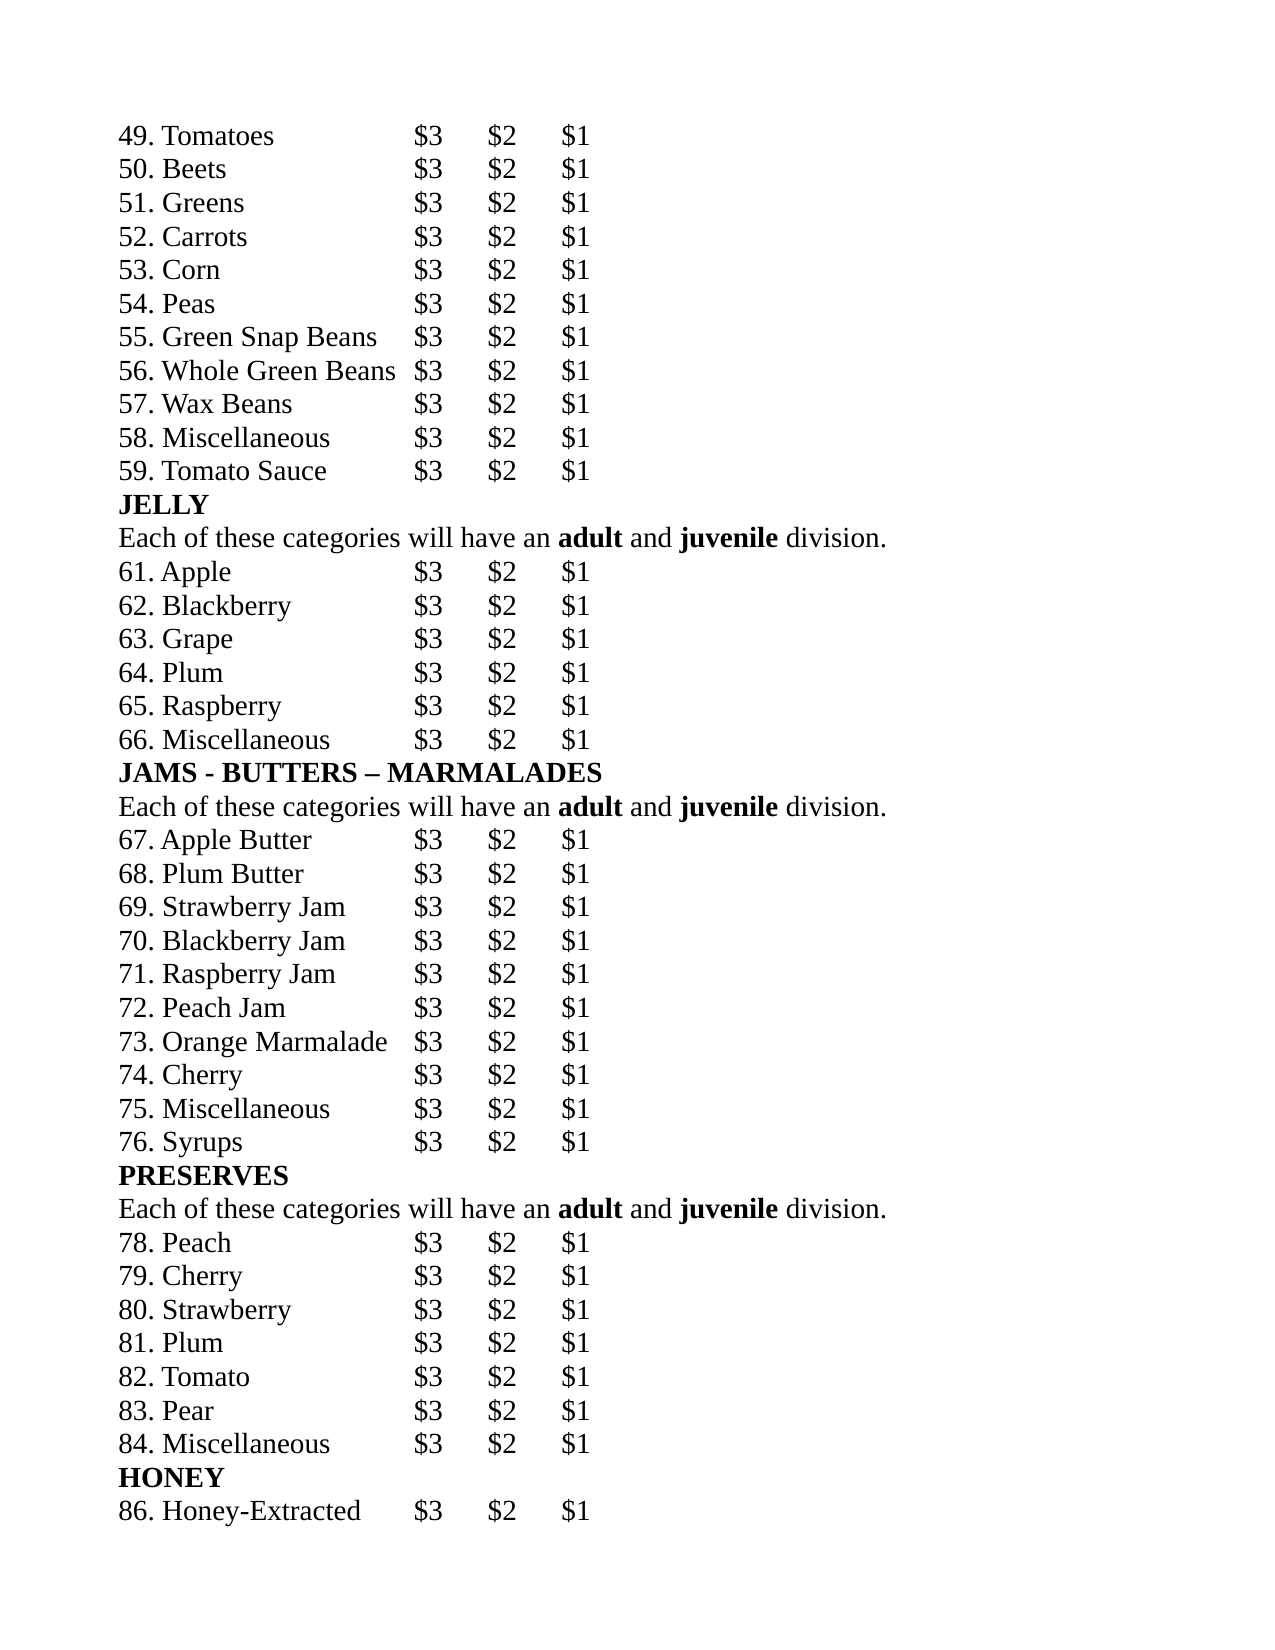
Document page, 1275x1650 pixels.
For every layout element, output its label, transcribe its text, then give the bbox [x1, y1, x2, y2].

text Each of these categories will have an adult and juvenile division. [118, 1191, 1157, 1225]
text 51. Greens $3 $2 $1 [118, 185, 1157, 219]
text 50. Beets $3 $2 $1 [118, 152, 1157, 185]
text 75. Miscellaneous $3 $2 $1 [118, 1091, 1157, 1124]
text 83. Pear $3 $2 $1 [118, 1393, 1157, 1426]
text JAMS - BUTTERS – MARMALADES [118, 755, 1157, 789]
text 49. Tomatoes $3 $2 $1 [118, 118, 1157, 152]
text 67. Apple Butter $3 $2 $1 [118, 822, 1157, 856]
text 65. Raspberry $3 $2 $1 [118, 688, 1157, 722]
text JELLY [118, 487, 1157, 521]
text 57. Wax Beans $3 $2 $1 [118, 386, 1157, 420]
text 80. Strawberry $3 $2 $1 [118, 1292, 1157, 1326]
text 78. Peach $3 $2 $1 [118, 1225, 1157, 1258]
text Each of these categories will have an adult and juvenile division. [118, 789, 1157, 822]
text 71. Raspberry Jam $3 $2 $1 [118, 957, 1157, 990]
text 64. Plum $3 $2 $1 [118, 655, 1157, 688]
text 55. Green Snap Beans $3 $2 $1 [118, 319, 1157, 353]
text 73. Orange Marmalade $3 $2 $1 [118, 1024, 1157, 1057]
text 70. Blackberry Jam $3 $2 $1 [118, 923, 1157, 957]
text Each of these categories will have an adult and juvenile division. [118, 521, 1157, 554]
text 62. Blackberry $3 $2 $1 [118, 588, 1157, 621]
text 58. Miscellaneous $3 $2 $1 [118, 420, 1157, 453]
text 72. Peach Jam $3 $2 $1 [118, 990, 1157, 1024]
text 82. Tomato $3 $2 $1 [118, 1359, 1157, 1393]
text 52. Carrots $3 $2 $1 [118, 219, 1157, 252]
text 86. Honey-Extracted $3 $2 $1 [118, 1493, 1157, 1527]
text 84. Miscellaneous $3 $2 $1 [118, 1426, 1157, 1460]
text PRESERVES [118, 1158, 1157, 1191]
text 63. Grape $3 $2 $1 [118, 621, 1157, 655]
text 56. Whole Green Beans $3 $2 $1 [118, 353, 1157, 386]
text 76. Syrups $3 $2 $1 [118, 1124, 1157, 1158]
text 59. Tomato Sauce $3 $2 $1 [118, 453, 1157, 487]
text 61. Apple $3 $2 $1 [118, 554, 1157, 588]
text 66. Miscellaneous $3 $2 $1 [118, 722, 1157, 755]
text 69. Strawberry Jam $3 $2 $1 [118, 889, 1157, 923]
text 79. Cherry $3 $2 $1 [118, 1258, 1157, 1292]
text 74. Cherry $3 $2 $1 [118, 1057, 1157, 1091]
text 54. Peas $3 $2 $1 [118, 286, 1157, 319]
text HONEY [118, 1460, 1157, 1493]
text 53. Corn $3 $2 $1 [118, 252, 1157, 286]
text 81. Plum $3 $2 $1 [118, 1326, 1157, 1359]
text 68. Plum Butter $3 $2 $1 [118, 856, 1157, 889]
